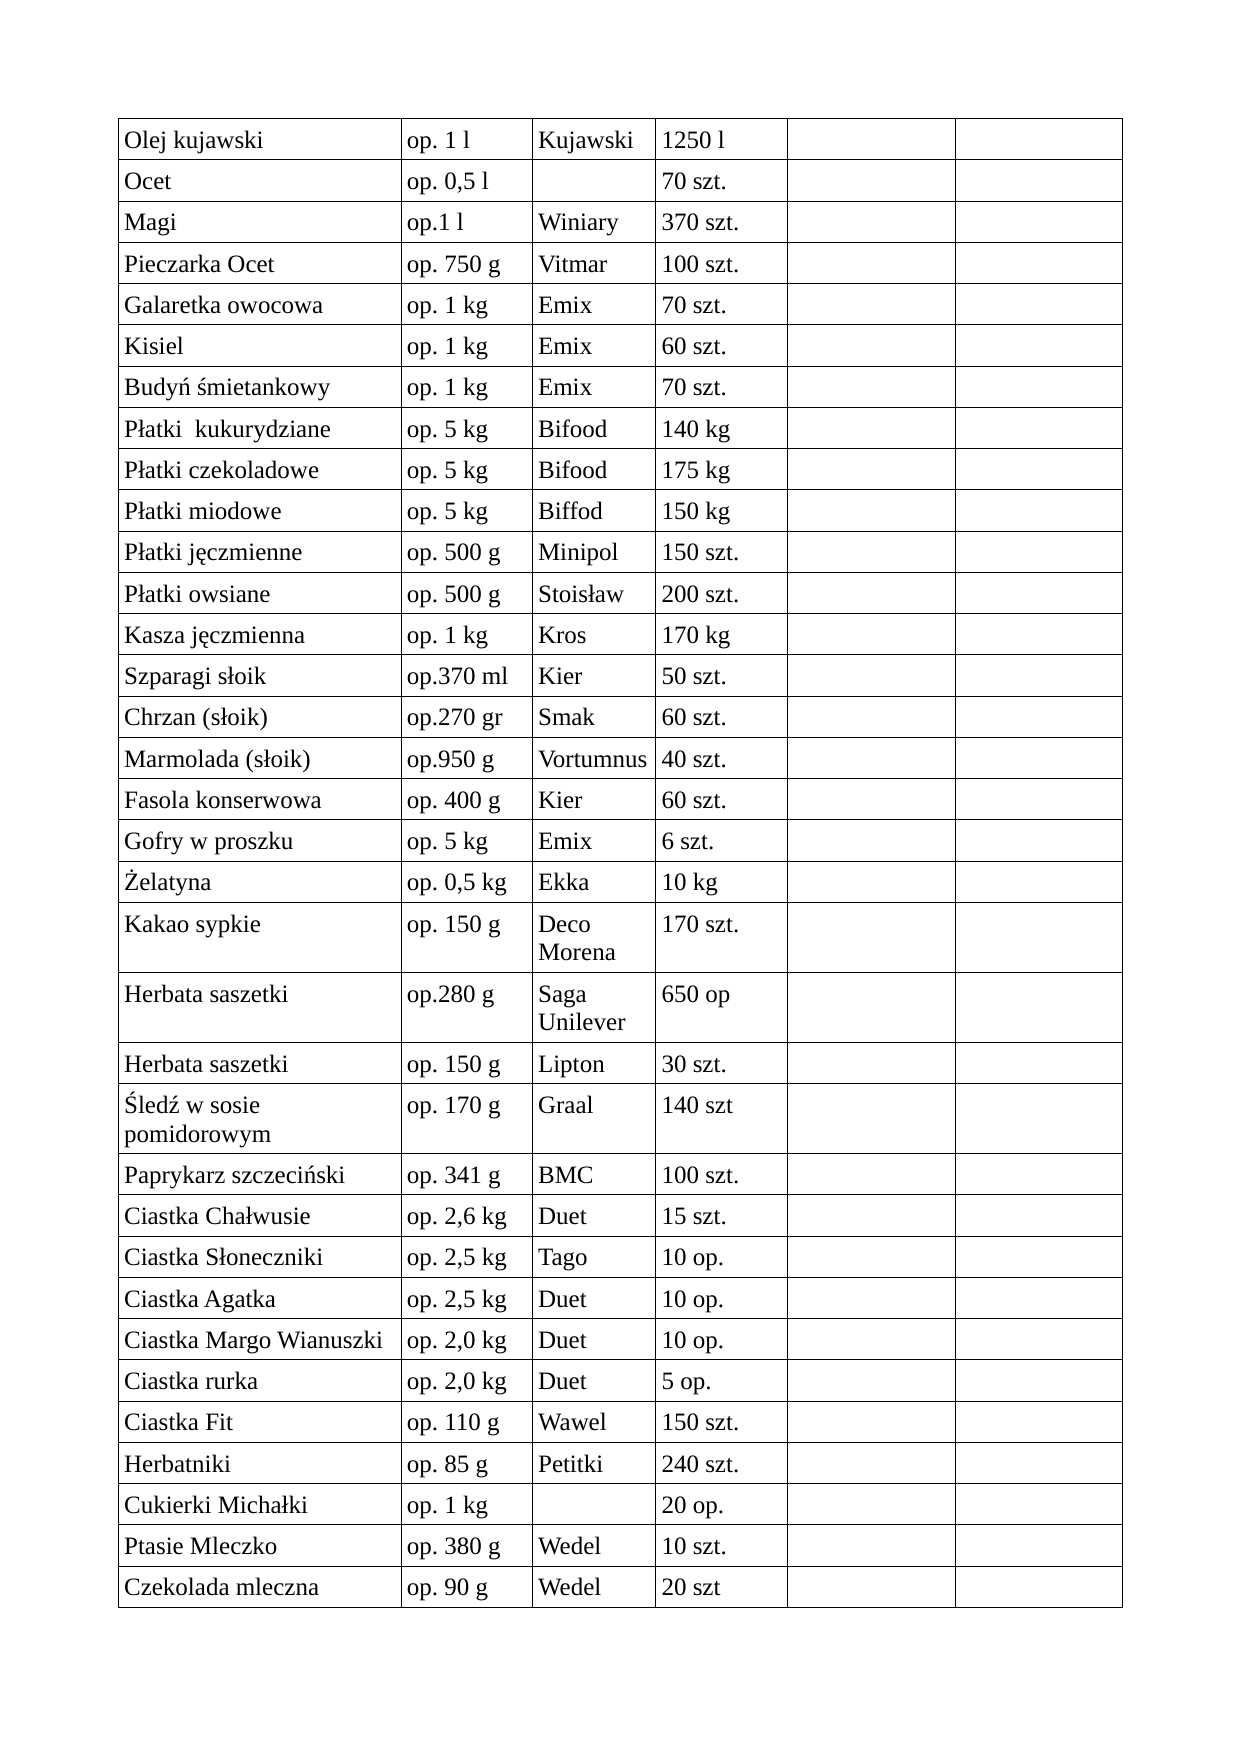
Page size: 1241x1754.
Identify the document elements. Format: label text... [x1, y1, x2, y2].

table_cell op. 85 g [402, 1443, 532, 1483]
table_cell [788, 862, 955, 902]
table_cell [788, 367, 955, 407]
table_cell 150 szt. [656, 1402, 787, 1442]
table_cell Ptasie Mleczko [119, 1525, 401, 1566]
table_cell 140 kg [656, 408, 787, 448]
table_cell op.1 l [402, 202, 532, 242]
table_cell [788, 490, 955, 531]
table_cell 150 szt. [656, 532, 787, 572]
table_cell [788, 1195, 955, 1236]
table_cell 20 op. [656, 1484, 787, 1524]
table_cell [956, 1443, 1122, 1483]
table_cell [956, 820, 1122, 861]
table_cell op. 2,5 kg [402, 1237, 532, 1277]
table_cell Vitmar [533, 243, 655, 283]
table_cell [788, 243, 955, 283]
table_cell [956, 903, 1122, 972]
table_cell Kakao sypkie [119, 903, 401, 972]
table_cell [956, 655, 1122, 696]
table_cell Fasola konserwowa [119, 779, 401, 819]
table_cell [956, 1484, 1122, 1524]
table_cell [956, 1043, 1122, 1083]
table_cell [788, 1567, 955, 1607]
table_cell Petitki [533, 1443, 655, 1483]
table_cell [956, 738, 1122, 778]
table_cell 10 kg [656, 862, 787, 902]
table_cell [788, 697, 955, 737]
table_cell op. 150 g [402, 1043, 532, 1083]
table_cell Kros [533, 614, 655, 654]
table_cell op. 0,5 kg [402, 862, 532, 902]
table_cell Duet [533, 1195, 655, 1236]
table_cell [956, 449, 1122, 489]
table_cell Bifood [533, 449, 655, 489]
table_cell Tago [533, 1237, 655, 1277]
table_cell 370 szt. [656, 202, 787, 242]
table_cell [788, 532, 955, 572]
table_cell Ciastka Agatka [119, 1278, 401, 1318]
table_cell op. 500 g [402, 573, 532, 613]
table_cell 60 szt. [656, 325, 787, 366]
table_cell [788, 973, 955, 1042]
table_cell [788, 119, 955, 159]
table_cell Szparagi słoik [119, 655, 401, 696]
table_cell Magi [119, 202, 401, 242]
table_cell [788, 1043, 955, 1083]
table_cell Kier [533, 655, 655, 696]
table_cell Emix [533, 284, 655, 324]
table_cell op. 341 g [402, 1154, 532, 1194]
table_cell [956, 1360, 1122, 1401]
table_cell Herbatniki [119, 1443, 401, 1483]
table_cell Cukierki Michałki [119, 1484, 401, 1524]
table_cell [788, 1484, 955, 1524]
table_cell 100 szt. [656, 1154, 787, 1194]
table_cell Chrzan (słoik) [119, 697, 401, 737]
table_cell 50 szt. [656, 655, 787, 696]
table_cell [956, 697, 1122, 737]
table_cell Emix [533, 820, 655, 861]
table_cell [956, 408, 1122, 448]
table_cell op.950 g [402, 738, 532, 778]
table_cell op.280 g [402, 973, 532, 1042]
table_cell Duet [533, 1278, 655, 1318]
table_cell Herbata saszetki [119, 973, 401, 1042]
table_cell [956, 284, 1122, 324]
table_cell Ciastka Chałwusie [119, 1195, 401, 1236]
table_cell [788, 1154, 955, 1194]
table_cell 70 szt. [656, 367, 787, 407]
table_cell op. 2,5 kg [402, 1278, 532, 1318]
table_cell Kier [533, 779, 655, 819]
table_cell Saga Unilever [533, 973, 655, 1042]
table_cell Biffod [533, 490, 655, 531]
table_cell Olej kujawski [119, 119, 401, 159]
table_cell [788, 284, 955, 324]
table_cell [788, 325, 955, 366]
table_cell [956, 1319, 1122, 1359]
table_cell Wedel [533, 1567, 655, 1607]
table_cell Vortumnus [533, 738, 655, 778]
table_cell Czekolada mleczna [119, 1567, 401, 1607]
table_cell [956, 1154, 1122, 1194]
table_cell Duet [533, 1319, 655, 1359]
table_cell [956, 1237, 1122, 1277]
table_cell op. 2,6 kg [402, 1195, 532, 1236]
table_cell [788, 1402, 955, 1442]
table_cell Duet [533, 1360, 655, 1401]
table_cell op. 1 kg [402, 367, 532, 407]
table_cell op. 1 kg [402, 325, 532, 366]
table_cell op. 5 kg [402, 820, 532, 861]
table_cell Kasza jęczmienna [119, 614, 401, 654]
table_cell [788, 408, 955, 448]
table_cell Winiary [533, 202, 655, 242]
table_cell Płatki kukurydziane [119, 408, 401, 448]
table_cell BMC [533, 1154, 655, 1194]
table_cell 170 kg [656, 614, 787, 654]
table_cell [956, 1278, 1122, 1318]
table_cell [788, 655, 955, 696]
table_cell [788, 1360, 955, 1401]
table_cell [788, 820, 955, 861]
table_cell [533, 160, 655, 201]
table_cell [788, 202, 955, 242]
table_cell Ciastka Słoneczniki [119, 1237, 401, 1277]
table_cell Ocet [119, 160, 401, 201]
table_cell op. 400 g [402, 779, 532, 819]
table_cell [788, 614, 955, 654]
table_cell Marmolada (słoik) [119, 738, 401, 778]
table_cell 60 szt. [656, 779, 787, 819]
table_cell op. 2,0 kg [402, 1360, 532, 1401]
table_cell 10 op. [656, 1237, 787, 1277]
table_cell op. 380 g [402, 1525, 532, 1566]
table_cell Deco Morena [533, 903, 655, 972]
table_cell 100 szt. [656, 243, 787, 283]
table_cell [788, 1237, 955, 1277]
table_cell [956, 119, 1122, 159]
table_cell Ciastka Margo Wianuszki [119, 1319, 401, 1359]
table_cell Wedel [533, 1525, 655, 1566]
table_cell 140 szt [656, 1084, 787, 1153]
table_cell 60 szt. [656, 697, 787, 737]
table_cell 170 szt. [656, 903, 787, 972]
table_cell 10 op. [656, 1319, 787, 1359]
table_cell Emix [533, 367, 655, 407]
table_cell Ciastka rurka [119, 1360, 401, 1401]
table_cell [956, 779, 1122, 819]
table_cell [533, 1484, 655, 1524]
table_cell Śledź w sosie pomidorowym [119, 1084, 401, 1153]
table_cell 30 szt. [656, 1043, 787, 1083]
table_cell Ekka [533, 862, 655, 902]
table_cell op. 5 kg [402, 449, 532, 489]
table_cell [788, 449, 955, 489]
table_cell Emix [533, 325, 655, 366]
table_cell Lipton [533, 1043, 655, 1083]
table_cell [788, 738, 955, 778]
table_cell op. 90 g [402, 1567, 532, 1607]
table_cell Pieczarka Ocet [119, 243, 401, 283]
table_cell Stoisław [533, 573, 655, 613]
table_cell op.270 gr [402, 697, 532, 737]
table_cell [956, 490, 1122, 531]
table_cell 200 szt. [656, 573, 787, 613]
table_cell [956, 614, 1122, 654]
table_cell [956, 1402, 1122, 1442]
table_cell [788, 779, 955, 819]
table_cell Żelatyna [119, 862, 401, 902]
table_cell 240 szt. [656, 1443, 787, 1483]
table_cell 650 op [656, 973, 787, 1042]
table_cell [788, 573, 955, 613]
table_cell [788, 160, 955, 201]
table_cell op. 1 l [402, 119, 532, 159]
table_cell op. 1 kg [402, 614, 532, 654]
table_cell [956, 325, 1122, 366]
table_cell 150 kg [656, 490, 787, 531]
table_cell [956, 573, 1122, 613]
table_cell 6 szt. [656, 820, 787, 861]
table_cell 70 szt. [656, 160, 787, 201]
table_cell [956, 160, 1122, 201]
table_cell Budyń śmietankowy [119, 367, 401, 407]
table_cell [788, 1319, 955, 1359]
table_cell Graal [533, 1084, 655, 1153]
table_cell Herbata saszetki [119, 1043, 401, 1083]
table_cell Bifood [533, 408, 655, 448]
table_cell op. 0,5 l [402, 160, 532, 201]
table_cell Minipol [533, 532, 655, 572]
table_cell Płatki owsiane [119, 573, 401, 613]
table_cell 10 op. [656, 1278, 787, 1318]
table_cell Kisiel [119, 325, 401, 366]
table_cell Płatki miodowe [119, 490, 401, 531]
table_cell Ciastka Fit [119, 1402, 401, 1442]
table_cell Płatki czekoladowe [119, 449, 401, 489]
table_cell [788, 1084, 955, 1153]
table_cell Smak [533, 697, 655, 737]
table_cell [956, 1084, 1122, 1153]
table_cell op. 2,0 kg [402, 1319, 532, 1359]
table_cell Galaretka owocowa [119, 284, 401, 324]
table_cell Kujawski [533, 119, 655, 159]
table_cell [788, 1443, 955, 1483]
table_cell op. 150 g [402, 903, 532, 972]
table_cell Gofry w proszku [119, 820, 401, 861]
table_cell [956, 862, 1122, 902]
table_cell [956, 202, 1122, 242]
table_cell [956, 243, 1122, 283]
table_cell Wawel [533, 1402, 655, 1442]
table_cell Płatki jęczmienne [119, 532, 401, 572]
table_cell [956, 1525, 1122, 1566]
table_cell op. 170 g [402, 1084, 532, 1153]
table_cell op. 500 g [402, 532, 532, 572]
table_cell op. 110 g [402, 1402, 532, 1442]
table_cell 5 op. [656, 1360, 787, 1401]
table_cell [956, 532, 1122, 572]
table_cell [956, 1567, 1122, 1607]
table_cell op. 5 kg [402, 408, 532, 448]
table_cell [956, 367, 1122, 407]
table_cell 70 szt. [656, 284, 787, 324]
table_cell 175 kg [656, 449, 787, 489]
table_cell [788, 1278, 955, 1318]
table_cell 10 szt. [656, 1525, 787, 1566]
table_cell [956, 1195, 1122, 1236]
table_cell Paprykarz szczeciński [119, 1154, 401, 1194]
table_cell [788, 1525, 955, 1566]
table_cell op. 750 g [402, 243, 532, 283]
table_cell op.370 ml [402, 655, 532, 696]
table_cell op. 5 kg [402, 490, 532, 531]
table_cell 20 szt [656, 1567, 787, 1607]
table_cell 40 szt. [656, 738, 787, 778]
table_cell [956, 973, 1122, 1042]
table_cell op. 1 kg [402, 1484, 532, 1524]
table_cell op. 1 kg [402, 284, 532, 324]
table_cell 15 szt. [656, 1195, 787, 1236]
table_cell [788, 903, 955, 972]
table_cell 1250 l [656, 119, 787, 159]
